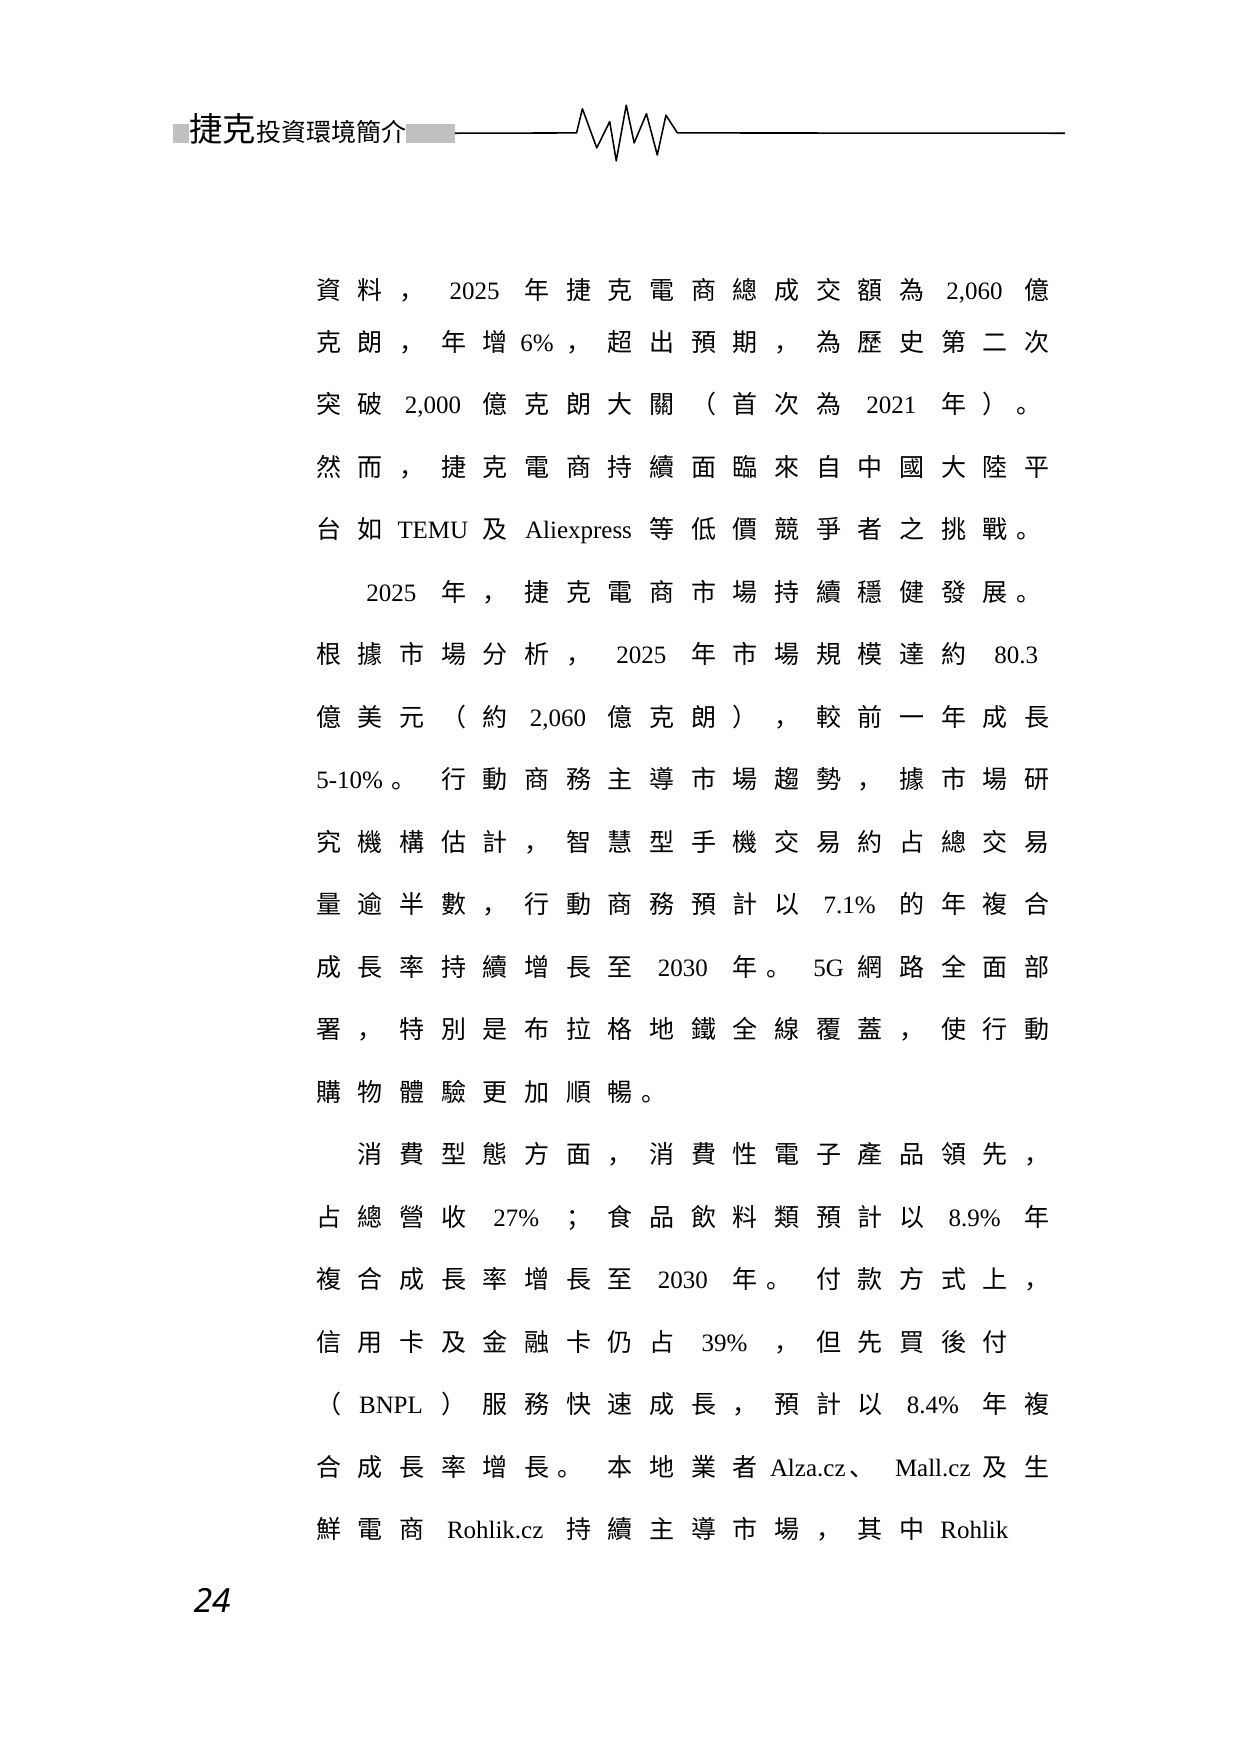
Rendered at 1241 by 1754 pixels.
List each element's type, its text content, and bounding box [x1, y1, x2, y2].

text 資料，2025年捷克電商總成交額為2,060億克朗，年增6%，超出預期，為歷史第二次突破2,000億克朗大關（首次為2021年）。然而，捷克電商持續面臨來自中國大陸平台如TEMU及Aliexpress等低價競爭者之挑戰。 [281, 236, 1058, 549]
text 消費型態方面，消費性電子產品領先，占總營收27%；食品飲料類預計以8.9%年複合成長率增長至2030年。付款方式上，信用卡及金融卡仍占39%，但先買後付（BNPL）服務快速成長，預計以8.4%年複合成長率增長。本地業者Alza.cz、Mall.cz及生鮮電商Rohlik.cz持續主導市場，其中Rohlik [281, 1111, 1058, 1549]
text 2025年，捷克電商市場持續穩健發展。根據市場分析，2025年市場規模達約80.3億美元（約2,060億克朗），較前一年成長5-10%。行動商務主導市場趨勢，據市場研究機構估計，智慧型手機交易約占總交易量逾半數，行動商務預計以7.1%的年複合成長率持續增長至2030年。5G網路全面部署，特別是布拉格地鐵全線覆蓋，使行動購物體驗更加順暢。 [281, 549, 1058, 1111]
